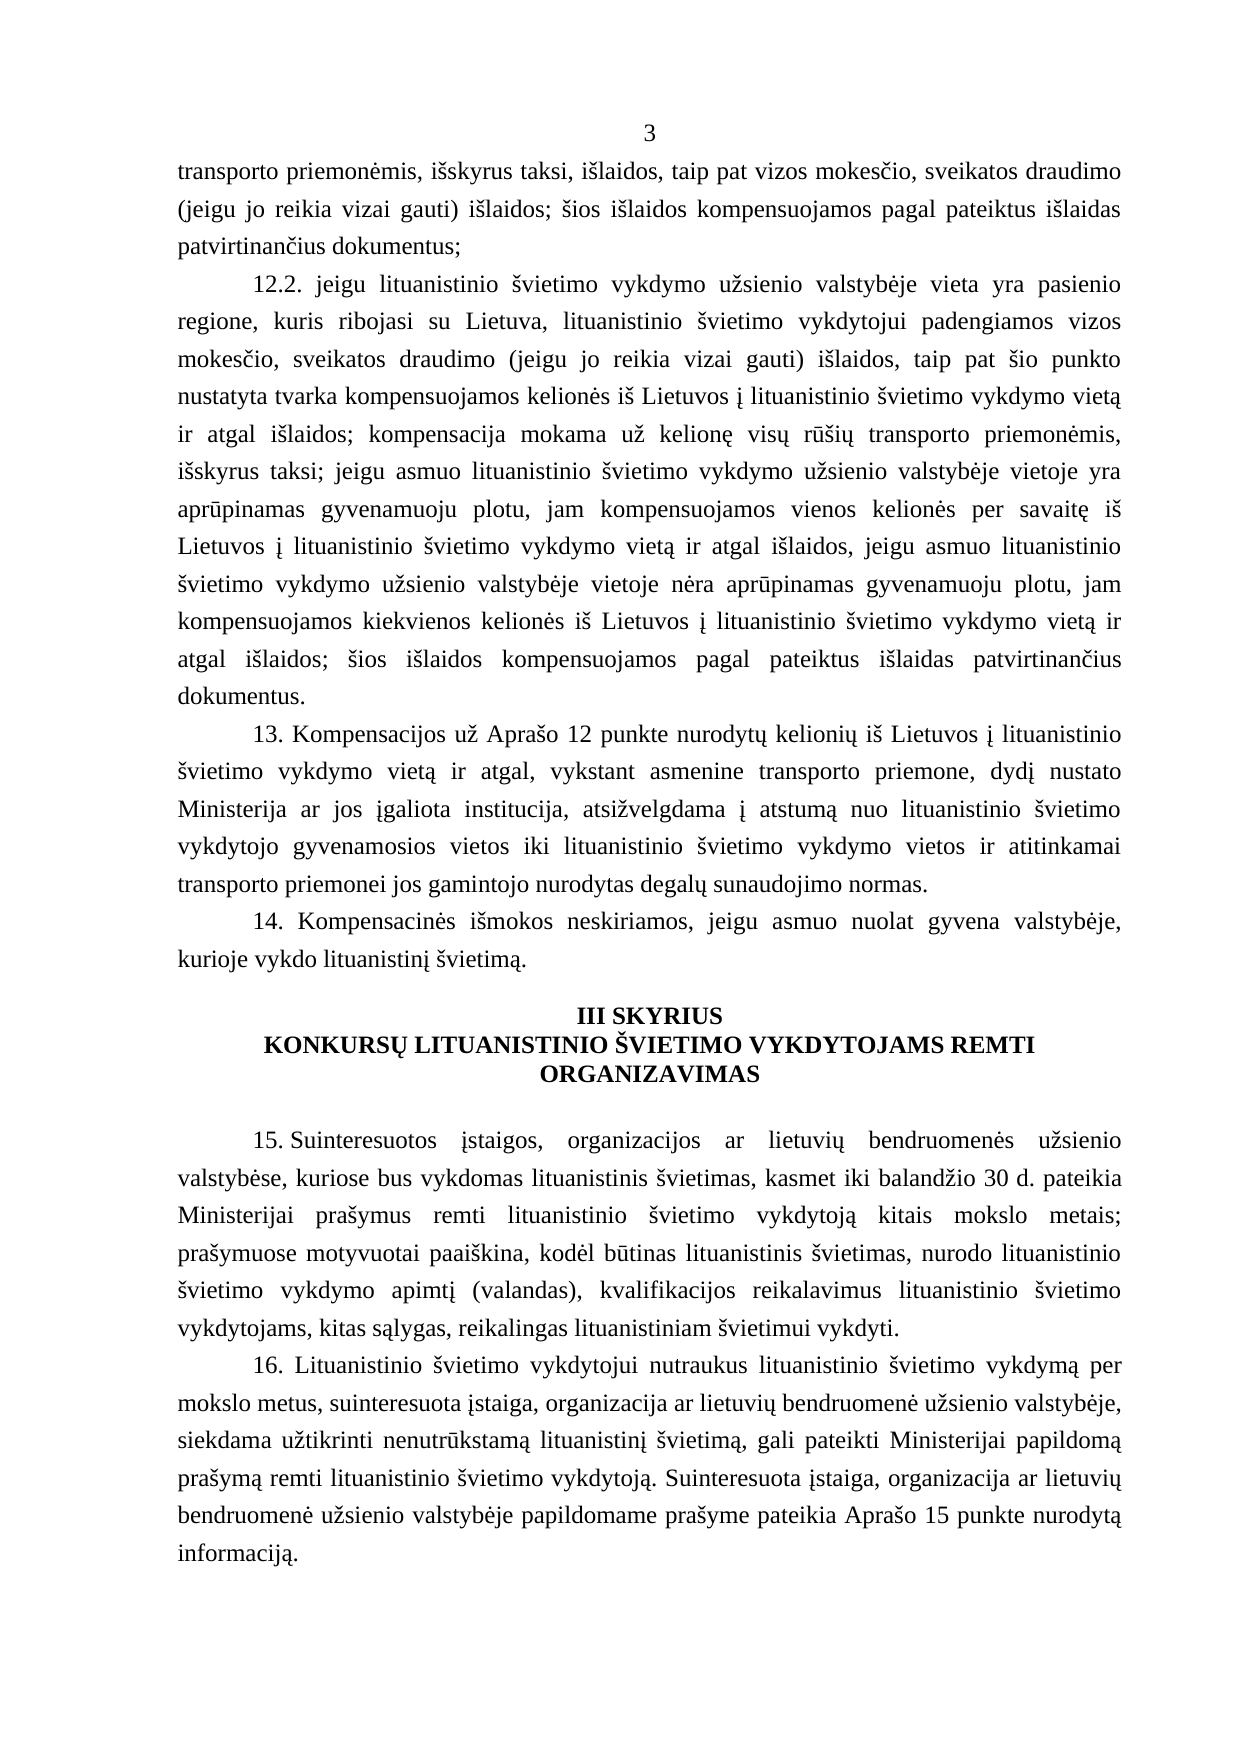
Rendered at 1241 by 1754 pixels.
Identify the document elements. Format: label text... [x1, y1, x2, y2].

text KONKURSŲ lituanistinio švietimo vykdytojams remti ORGANIZAVIMAS [177, 1030, 1122, 1088]
text 12.2. jeigu lituanistinio švietimo vykdymo užsienio valstybėje vieta yra pasienio regione, kuris ribojasi su Lietuva, lituanistinio švietimo vykdytojui padengiamos vizos mokesčio, sveikatos draudimo (jeigu jo reikia vizai gauti) išlaidos, taip pat šio punkto nustatyta tvarka kompensuojamos kelionės iš Lietuvos į lituanistinio švietimo vykdymo vietą ir atgal išlaidos; kompensacija mokama už kelionę visų rūšių transporto priemonėmis, išskyrus taksi; jeigu asmuo lituanistinio švietimo vykdymo užsienio valstybėje vietoje yra aprūpinamas gyvenamuoju plotu, jam kompensuojamos vienos kelionės per savaitę iš Lietuvos į lituanistinio švietimo vykdymo vietą ir atgal išlaidos, jeigu asmuo lituanistinio švietimo vykdymo užsienio valstybėje vietoje nėra aprūpinamas gyvenamuoju plotu, jam kompensuojamos kiekvienos kelionės iš Lietuvos į lituanistinio švietimo vykdymo vietą ir atgal išlaidos; šios išlaidos kompensuojamos pagal pateiktus išlaidas patvirtinančius dokumentus. [177, 260, 1122, 710]
text 15. Suinteresuotos įstaigos, organizacijos ar lietuvių bendruomenės užsienio valstybėse, kuriose bus vykdomas lituanistinis švietimas, kasmet iki balandžio 30 d. pateikia Ministerijai prašymus remti lituanistinio švietimo vykdytoją kitais mokslo metais; prašymuose motyvuotai paaiškina, kodėl būtinas lituanistinis švietimas, nurodo lituanistinio švietimo vykdymo apimtį (valandas), kvalifikacijos reikalavimus lituanistinio švietimo vykdytojams, kitas sąlygas, reikalingas lituanistiniam švietimui vykdyti. [177, 1116, 1122, 1341]
text 16. Lituanistinio švietimo vykdytojui nutraukus lituanistinio švietimo vykdymą per mokslo metus, suinteresuota įstaiga, organizacija ar lietuvių bendruomenė užsienio valstybėje, siekdama užtikrinti nenutrūkstamą lituanistinį švietimą, gali pateikti Ministerijai papildomą prašymą remti lituanistinio švietimo vykdytoją. Suinteresuota įstaiga, organizacija ar lietuvių bendruomenė užsienio valstybėje papildomame prašyme pateikia Aprašo 15 punkte nurodytą informaciją. [177, 1341, 1122, 1566]
text 13. Kompensacijos už Aprašo 12 punkte nurodytų kelionių iš Lietuvos į lituanistinio švietimo vykdymo vietą ir atgal, vykstant asmenine transporto priemone, dydį nustato Ministerija ar jos įgaliota institucija, atsižvelgdama į atstumą nuo lituanistinio švietimo vykdytojo gyvenamosios vietos iki lituanistinio švietimo vykdymo vietos ir atitinkamai transporto priemonei jos gamintojo nurodytas degalų sunaudojimo normas. [177, 710, 1122, 898]
text transporto priemonėmis, išskyrus taksi, išlaidos, taip pat vizos mokesčio, sveikatos draudimo (jeigu jo reikia vizai gauti) išlaidos; šios išlaidos kompensuojamos pagal pateiktus išlaidas patvirtinančius dokumentus; [177, 148, 1122, 260]
text III SKYRIUS [177, 1001, 1122, 1030]
text 14. Kompensacinės išmokos neskiriamos, jeigu asmuo nuolat gyvena valstybėje, kurioje vykdo lituanistinį švietimą. [177, 898, 1122, 973]
